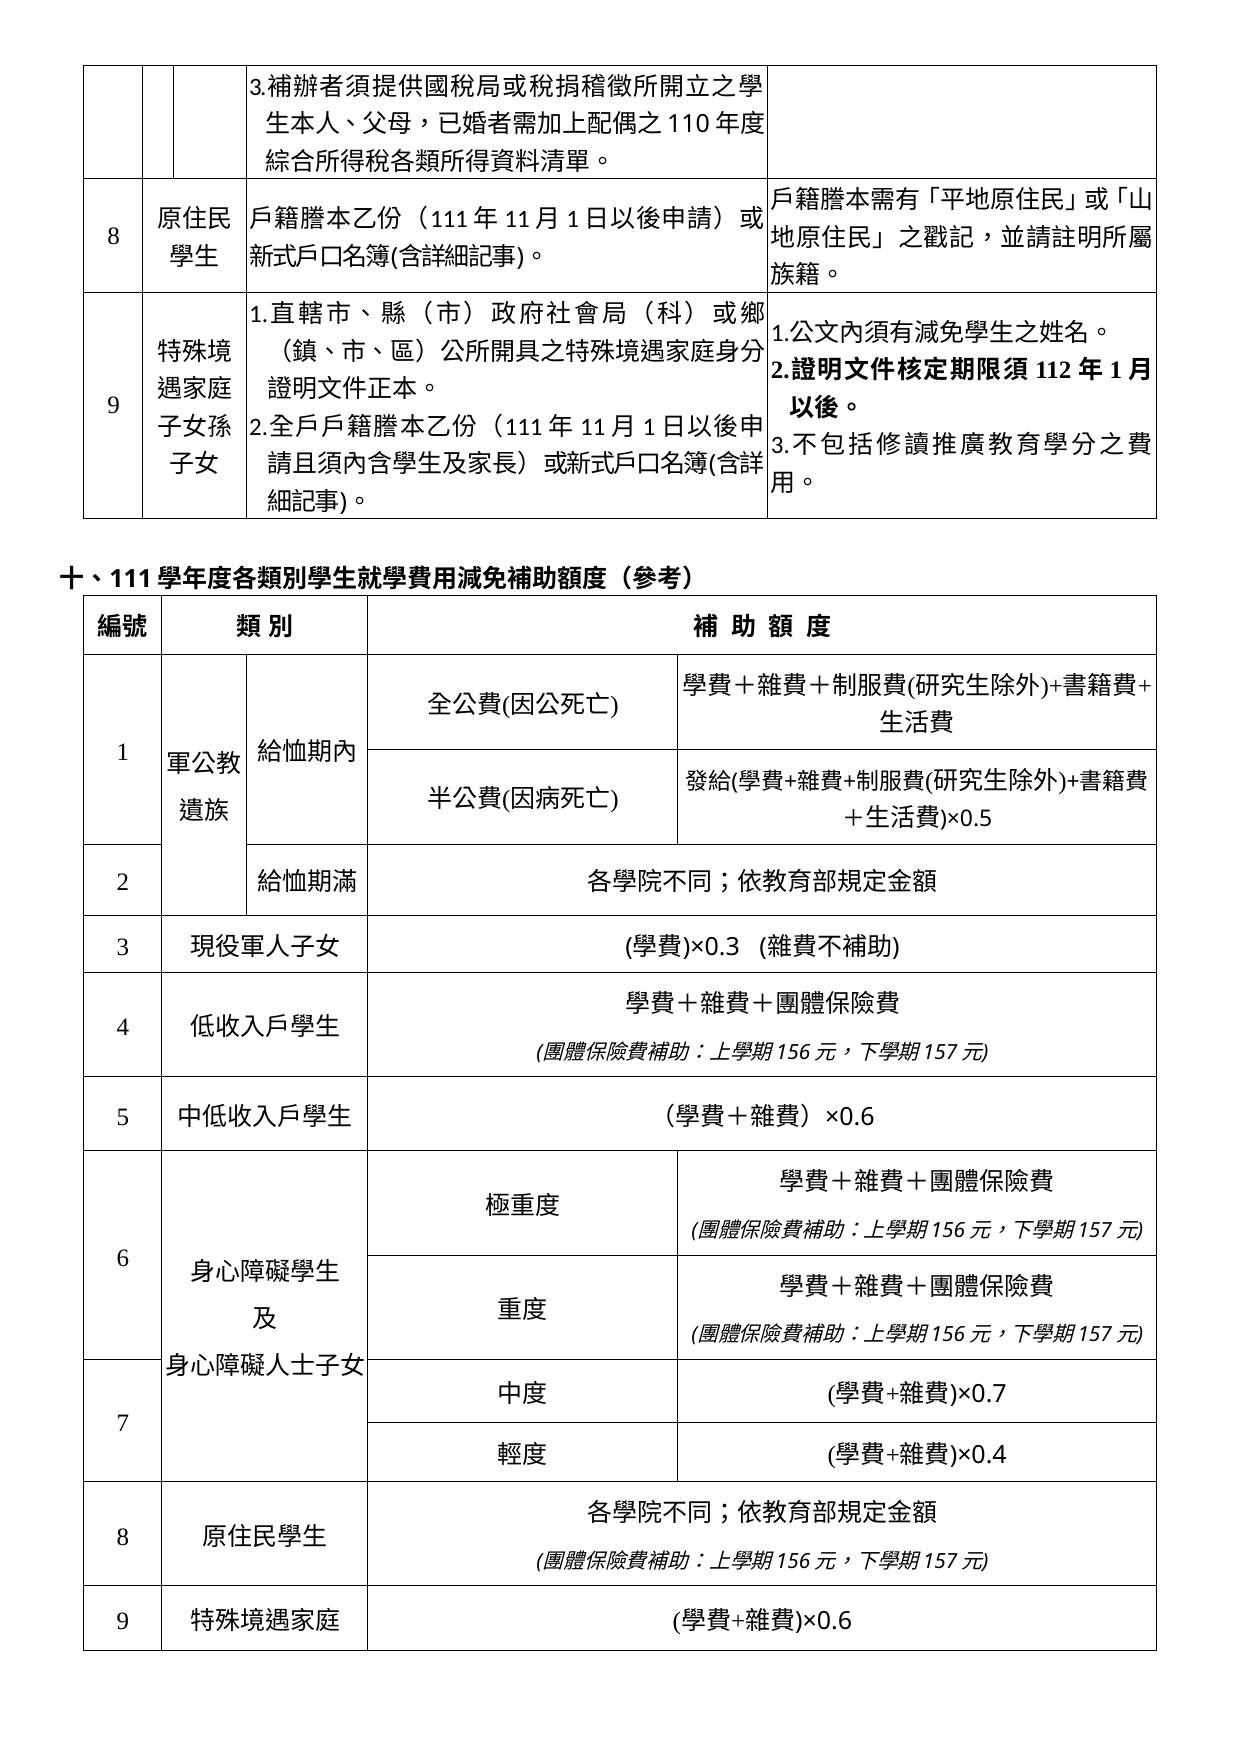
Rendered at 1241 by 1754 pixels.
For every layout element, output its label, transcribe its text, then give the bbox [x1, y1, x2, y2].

table_cell 軍公教 遺族 [162, 655, 246, 915]
table_cell 中度 [368, 1360, 677, 1422]
table_header 編號 [84, 596, 161, 654]
table_cell 中低收入戶學生 [162, 1077, 367, 1150]
table_cell 各學院不同；依教育部規定金額 [368, 845, 1156, 915]
table_cell 學費＋雜費＋團體保險費 (團體保險費補助：上學期156元，下學期157元) [678, 1256, 1156, 1359]
table_cell 輕度 [368, 1423, 677, 1481]
table_cell 給恤期滿 [247, 845, 367, 915]
table_cell 半公費(因病死亡) [368, 750, 677, 843]
table_cell 低收入戶學生 [162, 973, 367, 1076]
table_cell 9 [84, 1586, 161, 1650]
table_cell 4 [84, 973, 161, 1076]
table_cell 特殊境遇家庭子女孫子女 [143, 293, 246, 518]
table_cell 現役軍人子女 [162, 916, 367, 972]
table_cell 3.補辦者須提供國稅局或稅捐稽徵所開立之學生本人、父母，已婚者需加上配偶之110年度綜合所得稅各類所得資料清單。 [247, 66, 767, 178]
table_cell 6 [84, 1151, 161, 1359]
table_cell 戶籍謄本乙份（111年11月1日以後申請）或新式戶口名簿(含詳細記事)。 [247, 179, 767, 292]
table_cell (學費+雜費)×0.6 [368, 1586, 1156, 1650]
table_cell 9 [84, 293, 142, 518]
table_cell 全公費(因公死亡) [368, 655, 677, 749]
table_cell 1.公文內須有減免學生之姓名。 2.證明文件核定期限須112年1月以後。 3.不包括修讀推廣教育學分之費用。 [768, 293, 1156, 518]
text 十、111學年度各類別學生就學費用減免補助額度（參考） [59, 558, 1181, 595]
table_header 補 助 額 度 [368, 596, 1156, 654]
table_cell (學費+雜費)×0.7 [678, 1360, 1156, 1422]
table_cell 7 [84, 1360, 161, 1481]
table_cell 身心障礙學生 及 身心障礙人士子女 [162, 1151, 367, 1481]
table_cell [84, 66, 142, 178]
table_cell 8 [84, 1482, 161, 1585]
table_cell [174, 66, 246, 178]
table_cell 1.直轄市、縣（市）政府社會局（科）或鄉（鎮、市、區）公所開具之特殊境遇家庭身分證明文件正本。 2.全戶戶籍謄本乙份（111年11月1日以後申請且須內含學生及家長）或新式戶口名簿(含詳細記事)。 [247, 293, 767, 518]
table_cell 給恤期內 [247, 655, 367, 843]
table_cell (學費)×0.3 (雜費不補助) [368, 916, 1156, 972]
table_cell 學費＋雜費＋團體保險費 (團體保險費補助：上學期156元，下學期157元) [368, 973, 1156, 1076]
table_cell （學費＋雜費）×0.6 [368, 1077, 1156, 1150]
table_cell 各學院不同；依教育部規定金額 (團體保險費補助：上學期156元，下學期157元) [368, 1482, 1156, 1585]
table_cell 戶籍謄本需有「平地原住民」或「山地原住民」之戳記，並請註明所屬族籍。 [768, 179, 1156, 292]
table_cell 極重度 [368, 1151, 677, 1254]
table_cell 1 [84, 655, 161, 843]
table_cell 學費＋雜費＋制服費(研究生除外)+書籍費+生活費 [678, 655, 1156, 749]
table_header 類 別 [162, 596, 367, 654]
table_cell (學費+雜費)×0.4 [678, 1423, 1156, 1481]
table_cell 5 [84, 1077, 161, 1150]
table_cell 特殊境遇家庭 [162, 1586, 367, 1650]
table_cell 發給(學費+雜費+制服費(研究生除外)+書籍費＋生活費)×0.5 [678, 750, 1156, 843]
table_cell 2 [84, 845, 161, 915]
table_cell 3 [84, 916, 161, 972]
table_cell 原住民 學生 [143, 179, 246, 292]
table_cell 學費＋雜費＋團體保險費 (團體保險費補助：上學期156元，下學期157元) [678, 1151, 1156, 1254]
table_cell 8 [84, 179, 142, 292]
table_cell 重度 [368, 1256, 677, 1359]
table_cell 原住民學生 [162, 1482, 367, 1585]
